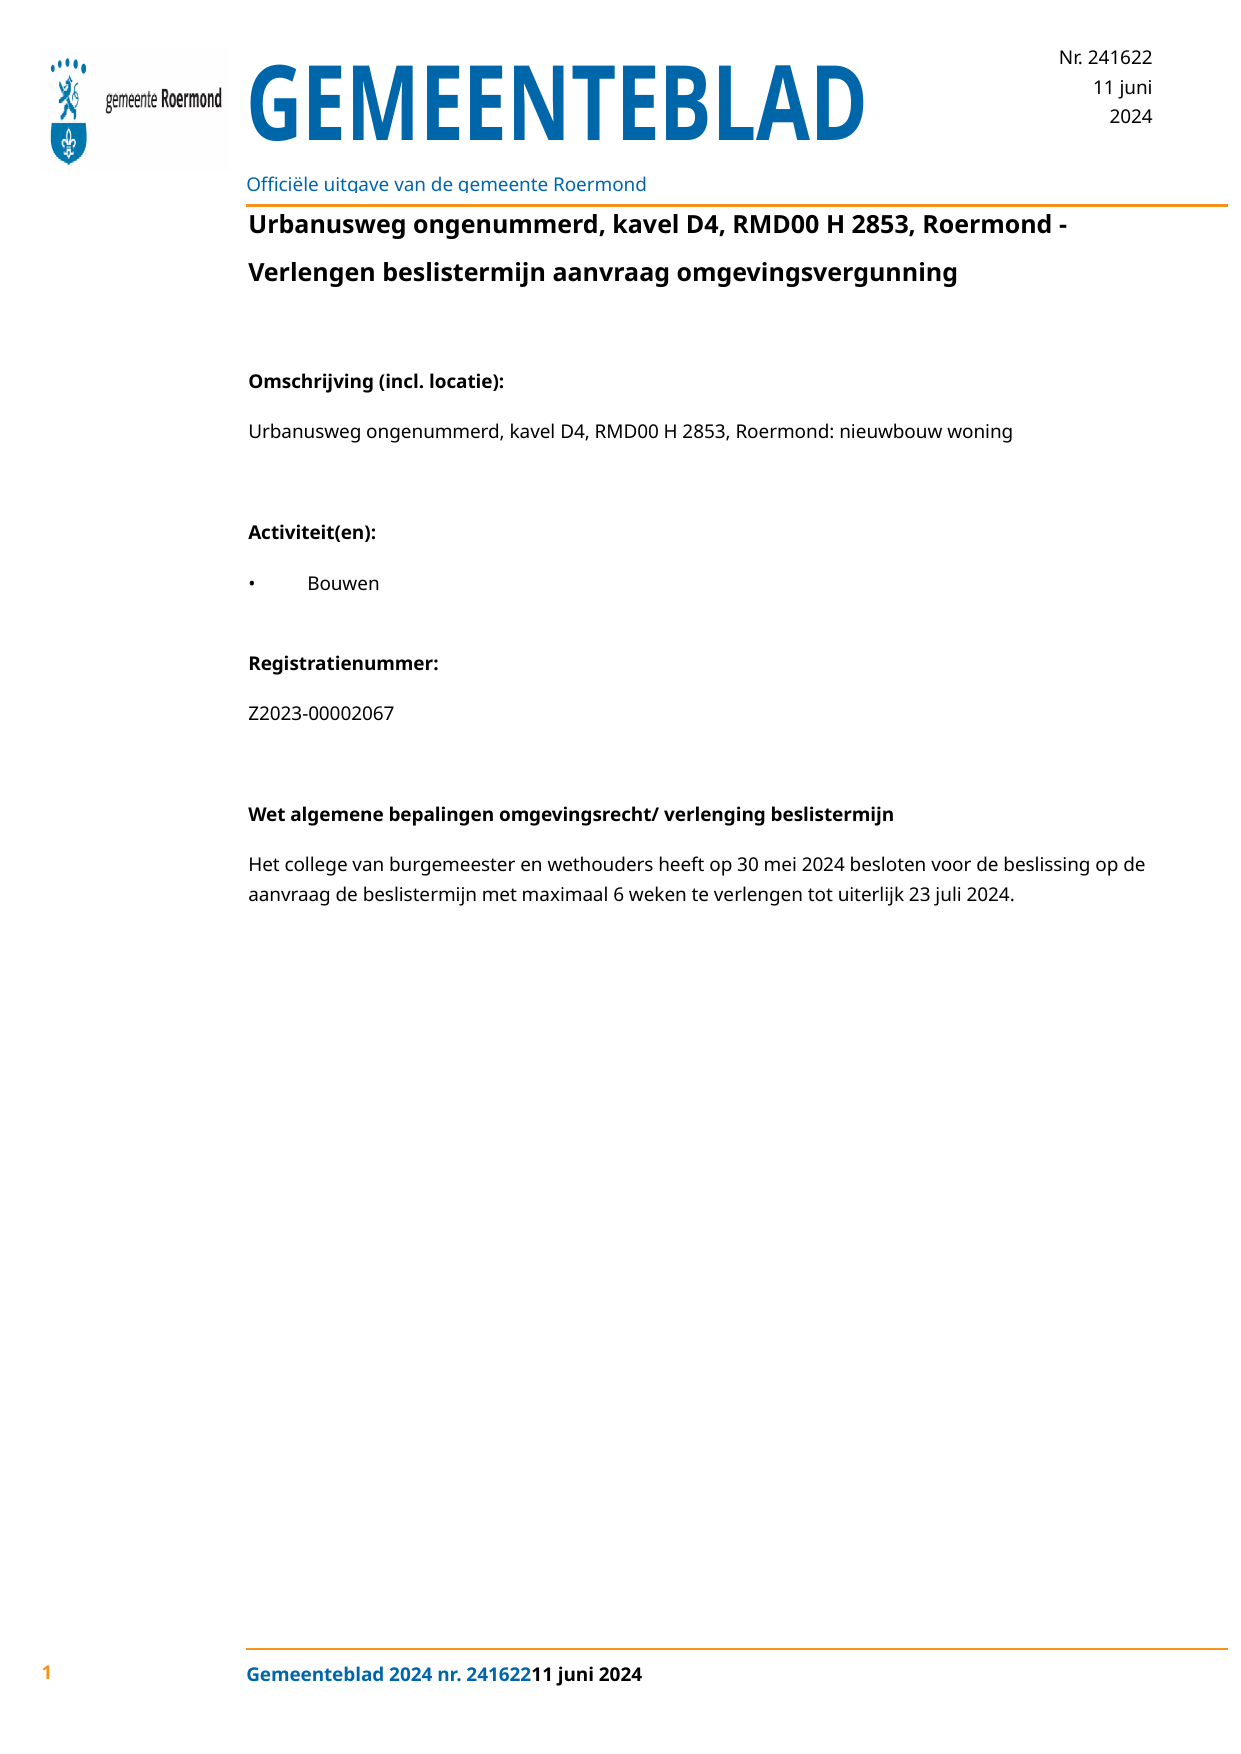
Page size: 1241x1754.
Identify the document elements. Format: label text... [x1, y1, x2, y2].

picture [41, 47, 231, 172]
text Urbanusweg ongenummerd, kavel D4, RMD00 H 2853, Roermond: nieuwbouw woning [248, 419, 1152, 444]
text Wet algemene bepalingen omgevingsrecht/ verlenging beslistermijn [248, 801, 1152, 827]
text Activiteit(en): [248, 519, 1152, 545]
text Registratienummer: [248, 650, 1152, 676]
list Bouwen [248, 570, 1152, 596]
text Het college van burgemeester en wethouders heeft op 30 mei 2024 besloten voor de beslissing op de aanvraag de beslistermijn met maximaal 6 weken te verlengen tot uiterlijk 23 juli 2024. [248, 852, 1152, 907]
text Z2023-00002067 [248, 700, 1152, 726]
text Urbanusweg ongenummerd, kavel D4, RMD00 H 2853, Roermond - Verlengen beslistermijn aanvraag omgevingsvergunning [248, 207, 1152, 288]
text Omschrijving (incl. locatie): [248, 368, 1152, 394]
